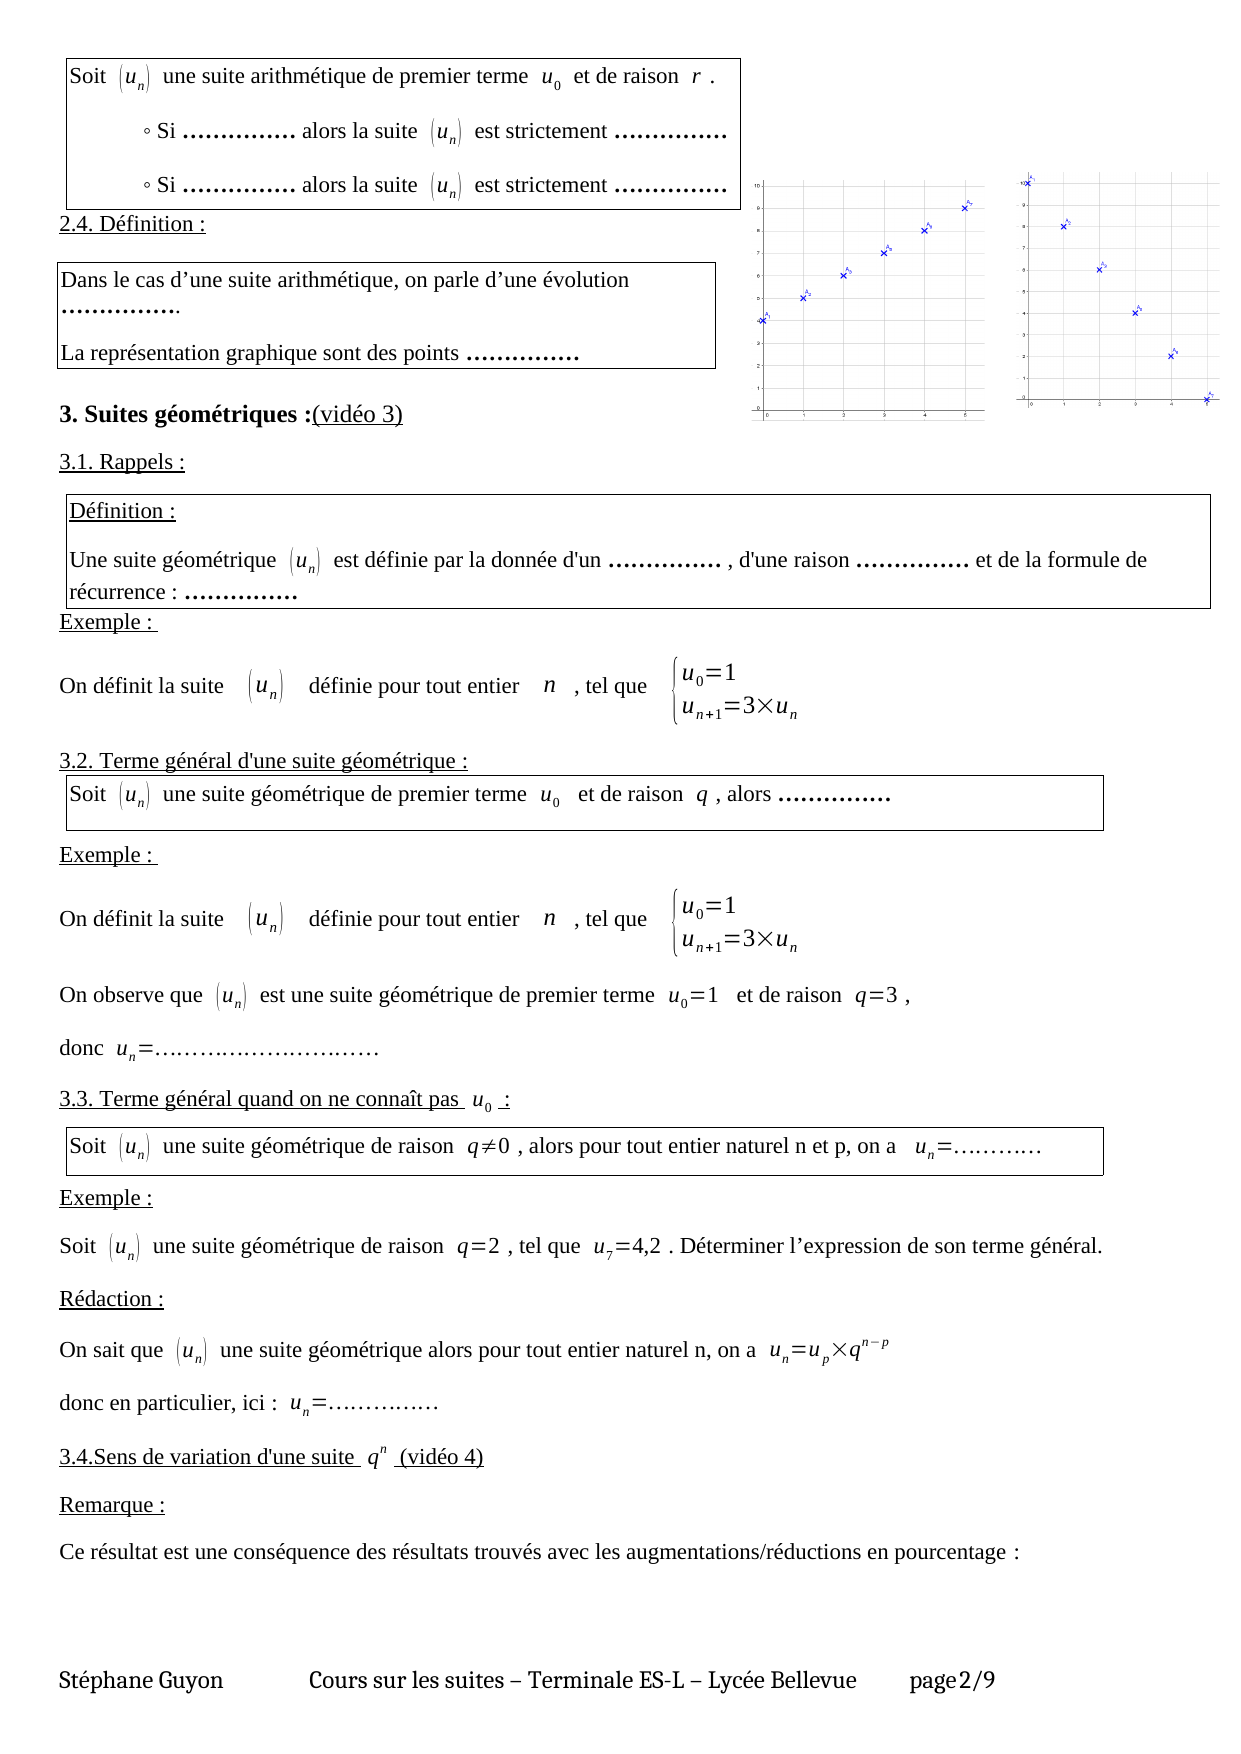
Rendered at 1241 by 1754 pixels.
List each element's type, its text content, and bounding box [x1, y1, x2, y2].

text ◦ Si …………… alors la suite est strictement …………… [143, 116, 737, 149]
text Définition : [69, 498, 1207, 524]
text Soit une suite géométrique de premier terme et de raison , alors …………… [69, 778, 1100, 812]
text Dans le cas d’une suite arithmétique, on parle d’une évolution ……………. [60, 266, 712, 318]
text On définit la suite définie pour tout entier , tel que [59, 888, 1181, 959]
picture [751, 180, 985, 421]
text 3.3. Terme général quand on ne connaît pas : [59, 1085, 1181, 1116]
text Soit une suite arithmétique de premier terme et de raison . [69, 61, 737, 95]
text Remarque : [59, 1491, 1181, 1517]
text Exemple : [59, 841, 1181, 867]
text 3.2. Terme général d'une suite géométrique : [59, 747, 1181, 773]
picture [1016, 172, 1220, 408]
text 3.4.Sens de variation d'une suite (vidéo 4) [59, 1440, 1181, 1470]
text Ce résultat est une conséquence des résultats trouvés avec les augmentations/réductions en pourcentage : [59, 1538, 1181, 1565]
text Une suite géométrique est définie par la donnée d'un …………… , d'une raison …………… et de la formule de récurrence : …………… [69, 545, 1207, 605]
text On sait que une suite géométrique alors pour tout entier naturel n, on a [59, 1333, 1181, 1368]
text Soit une suite géométrique de raison , alors pour tout entier naturel n et p, on a [69, 1131, 1100, 1164]
text ◦ Si …………… alors la suite est strictement …………… [143, 170, 737, 204]
text 2.4. Définition : [59, 201, 751, 236]
text Soit une suite géométrique de raison , tel que . Déterminer l’expression de son terme général. [59, 1231, 1181, 1265]
text Exemple : [59, 1184, 1181, 1210]
text [985, 201, 1016, 236]
text donc en particulier, ici : [59, 1389, 1181, 1419]
text On observe que est une suite géométrique de premier terme et de raison , [59, 979, 1181, 1013]
text 3. Suites géométriques :(vidéo 3) [59, 399, 1181, 427]
text La représentation graphique sont des points …………… [60, 339, 712, 366]
text 3.1. Rappels : [59, 448, 1181, 475]
text Exemple : [59, 543, 1181, 634]
text Rédaction : [59, 1285, 1181, 1312]
text donc [59, 1034, 1181, 1065]
text On définit la suite définie pour tout entier , tel que [59, 655, 1181, 726]
